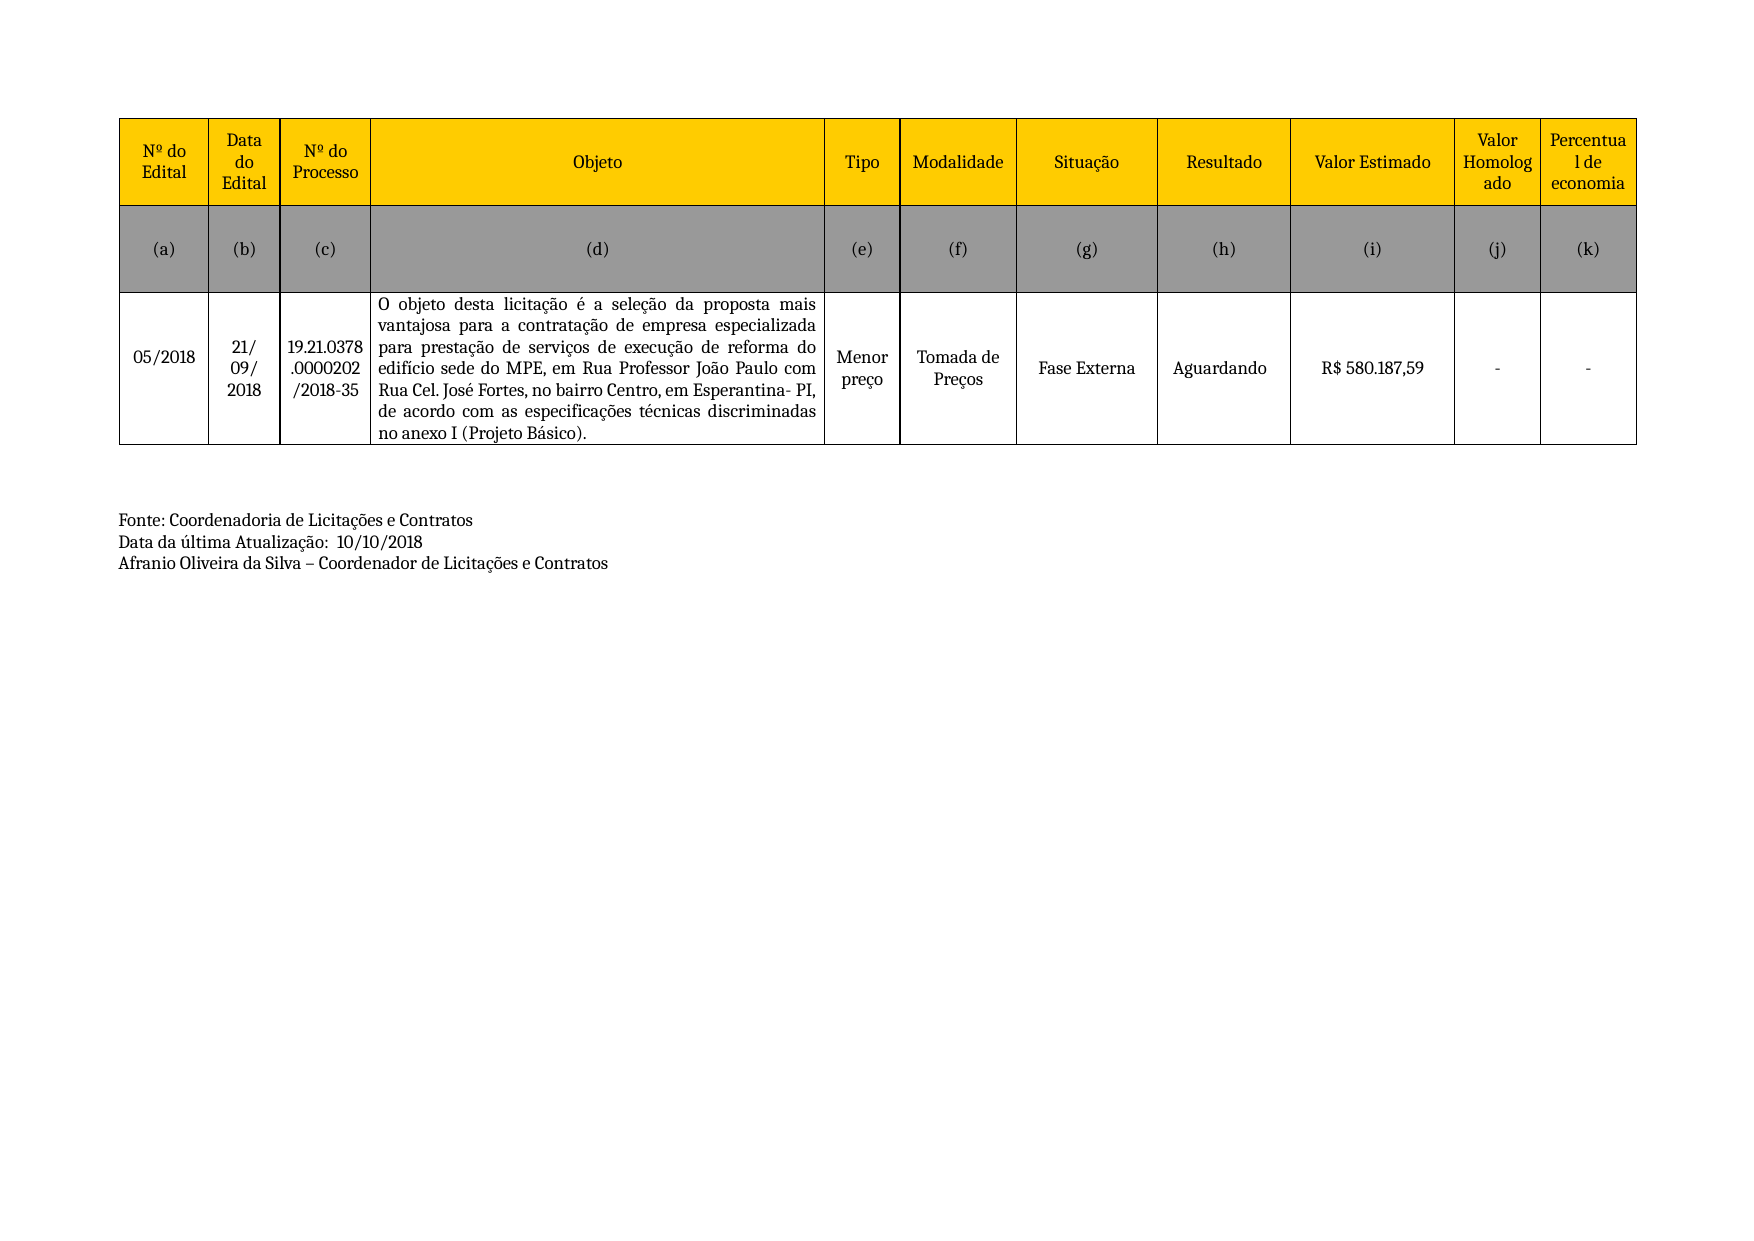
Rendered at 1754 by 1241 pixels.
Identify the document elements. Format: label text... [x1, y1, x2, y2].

table_header Percentual de economia [1541, 119, 1636, 205]
table_cell (g) [1017, 206, 1157, 292]
table_header Resultado [1158, 119, 1290, 205]
table_cell (c) [281, 206, 370, 292]
table_cell (h) [1158, 206, 1290, 292]
table_cell Tomada de Preços [901, 293, 1016, 444]
text Data da última Atualização: 10/10/2018 [118, 531, 1636, 553]
table_cell (d) [371, 206, 824, 292]
table_cell - [1541, 293, 1636, 444]
table_header Valor Estimado [1291, 119, 1454, 205]
table_cell (k) [1541, 206, 1636, 292]
table_cell 21/ 09/ 2018 [209, 293, 279, 444]
table_cell (i) [1291, 206, 1454, 292]
table_cell Fase Externa [1017, 293, 1157, 444]
table_header Data do Edital [209, 119, 279, 205]
table_cell (b) [209, 206, 279, 292]
table_cell - [1455, 293, 1540, 444]
table_cell (e) [825, 206, 899, 292]
table_cell 05/2018 [120, 293, 208, 444]
table_header Modalidade [901, 119, 1016, 205]
table_header Nº do Processo [281, 119, 370, 205]
table_header Valor Homologado [1455, 119, 1540, 205]
table_cell (a) [120, 206, 208, 292]
table_header Situação [1017, 119, 1157, 205]
table_cell (f) [901, 206, 1016, 292]
table_header Objeto [371, 119, 824, 205]
table_header Tipo [825, 119, 899, 205]
table_header Nº do Edital [120, 119, 208, 205]
table_cell O objeto desta licitação é a seleção da proposta mais vantajosa para a contratação de empresa especializada para prestação de serviços de execução de reforma do edifício sede do MPE, em Rua Professor João Paulo com Rua Cel. José Fortes, no bairro Centro, em Esperantina- PI, de acordo com as especificações técnicas discriminadas no anexo I (Projeto Básico). [371, 293, 824, 444]
text Fonte: Coordenadoria de Licitações e Contratos [118, 510, 1636, 531]
table_cell Menor preço [825, 293, 899, 444]
text Afranio Oliveira da Silva – Coordenador de Licitações e Contratos [118, 553, 1636, 574]
table_cell R$ 580.187,59 [1291, 293, 1454, 444]
table_cell Aguardando [1158, 293, 1290, 444]
table_cell (j) [1455, 206, 1540, 292]
table_cell 19.21.0378.0000202/2018-35 [281, 293, 370, 444]
